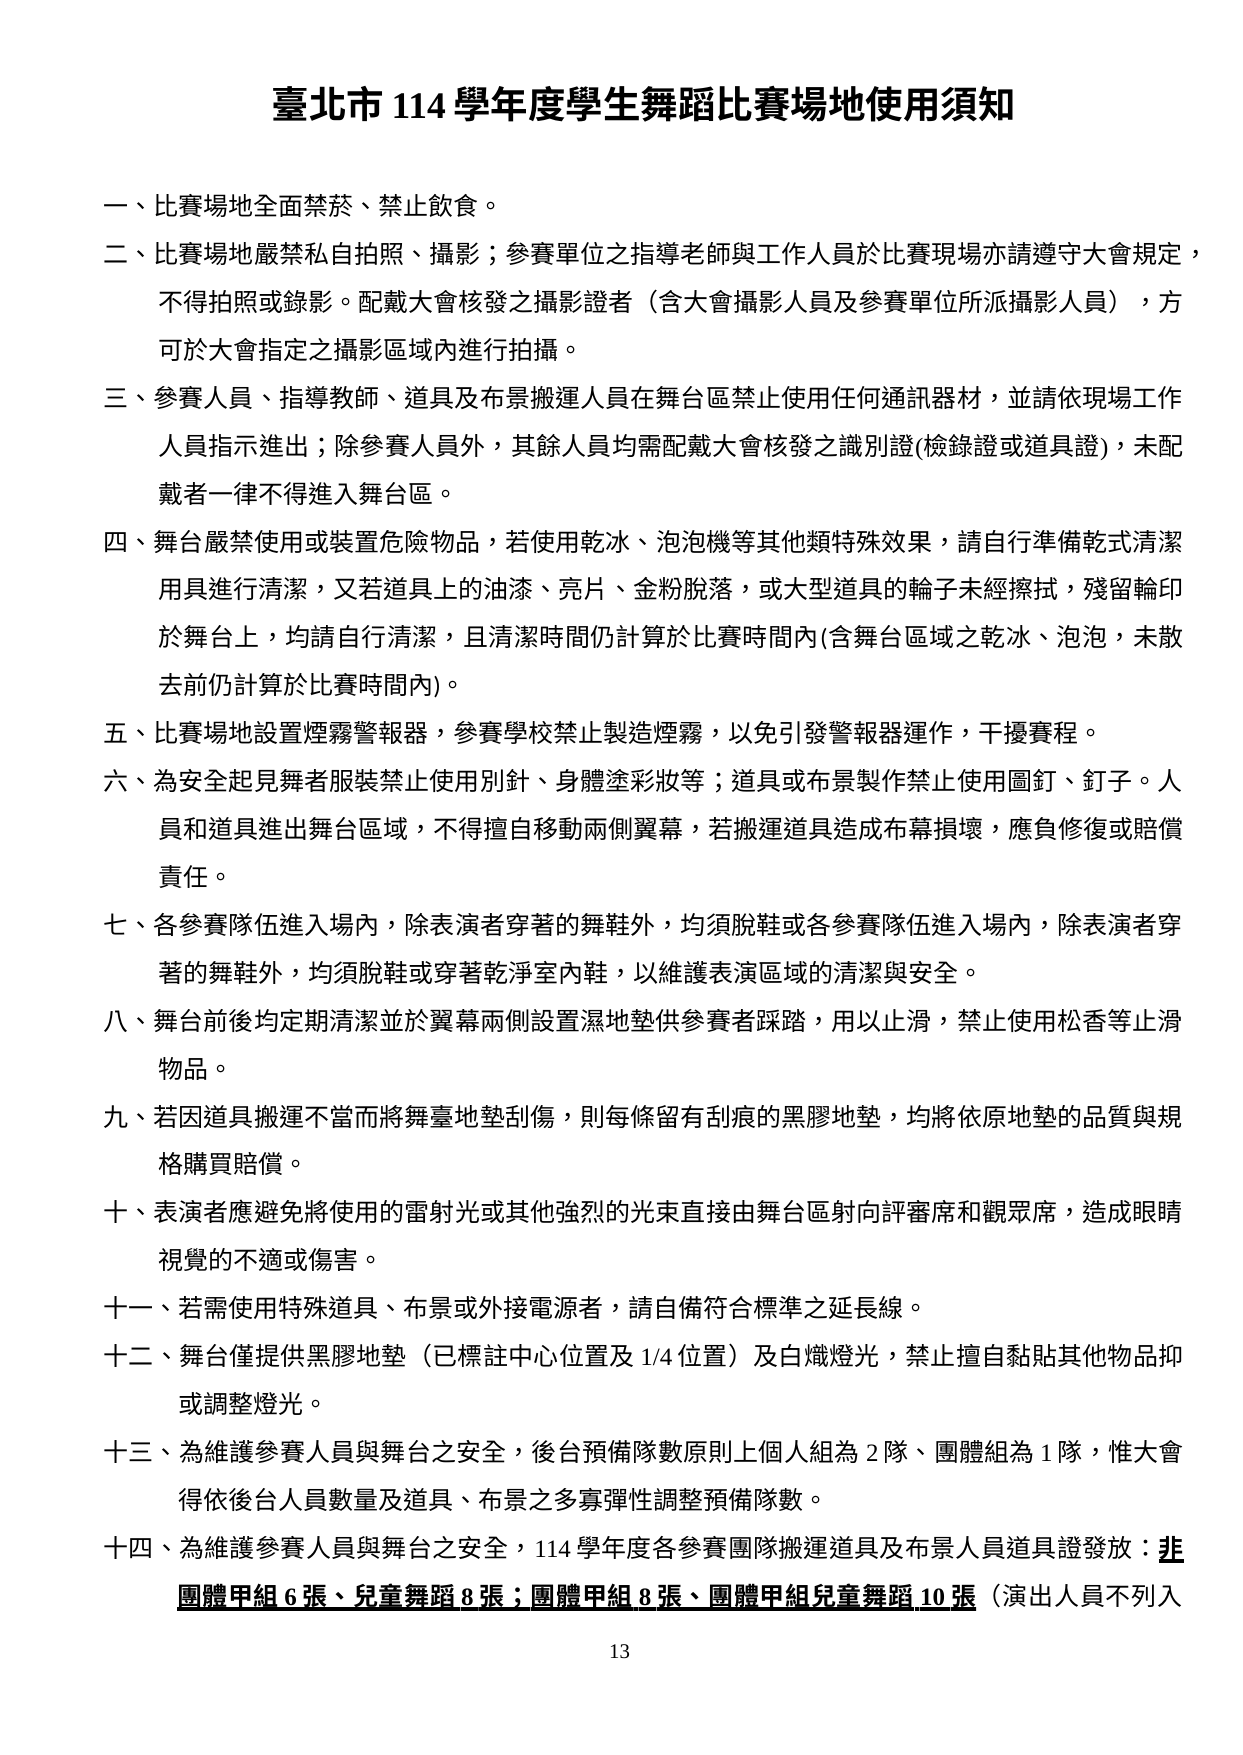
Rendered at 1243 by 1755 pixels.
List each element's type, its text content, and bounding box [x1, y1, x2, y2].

text 八、舞台前後均定期清潔並於翼幕兩側設置濕地墊供參賽者踩踏，用以止滑，禁止使用松香等止滑物品。 [103, 992, 1184, 1088]
text 七、各參賽隊伍進入場內，除表演者穿著的舞鞋外，均須脫鞋或各參賽隊伍進入場內，除表演者穿著的舞鞋外，均須脫鞋或穿著乾淨室內鞋，以維護表演區域的清潔與安全。 [103, 896, 1184, 992]
text 十三、為維護參賽人員與舞台之安全，後台預備隊數原則上個人組為2隊、團體組為1隊，惟大會得依後台人員數量及道具、布景之多寡彈性調整預備隊數。 [103, 1423, 1184, 1519]
text 五、比賽場地設置煙霧警報器，參賽學校禁止製造煙霧，以免引發警報器運作，干擾賽程。 [103, 704, 1184, 752]
text 二、比賽場地嚴禁私自拍照、攝影；參賽單位之指導老師與工作人員於比賽現場亦請遵守大會規定，不得拍照或錄影。配戴大會核發之攝影證者（含大會攝影人員及參賽單位所派攝影人員），方可於大會指定之攝影區域內進行拍攝。 [103, 225, 1184, 369]
text 臺北市114學年度學生舞蹈比賽場地使用須知 [103, 75, 1184, 129]
text 六、為安全起見舞者服裝禁止使用別針、身體塗彩妝等；道具或布景製作禁止使用圖釘、釘子。人員和道具進出舞台區域，不得擅自移動兩側翼幕，若搬運道具造成布幕損壞，應負修復或賠償責任。 [103, 752, 1184, 896]
text 十一、若需使用特殊道具、布景或外接電源者，請自備符合標準之延長線。 [103, 1279, 1184, 1327]
text 十、表演者應避免將使用的雷射光或其他強烈的光束直接由舞台區射向評審席和觀眾席，造成眼睛視覺的不適或傷害。 [103, 1183, 1184, 1279]
text 四、舞台嚴禁使用或裝置危險物品，若使用乾冰、泡泡機等其他類特殊效果，請自行準備乾式清潔用具進行清潔，又若道具上的油漆、亮片、金粉脫落，或大型道具的輪子未經擦拭，殘留輪印於舞台上，均請自行清潔，且清潔時間仍計算於比賽時間內(含舞台區域之乾冰、泡泡，未散去前仍計算於比賽時間內)。 [103, 513, 1184, 704]
text 三、參賽人員、指導教師、道具及布景搬運人員在舞台區禁止使用任何通訊器材，並請依現場工作人員指示進出；除參賽人員外，其餘人員均需配戴大會核發之識別證(檢錄證或道具證)，未配戴者一律不得進入舞台區。 [103, 369, 1184, 513]
text 九、若因道具搬運不當而將舞臺地墊刮傷，則每條留有刮痕的黑膠地墊，均將依原地墊的品質與規格購買賠償。 [103, 1088, 1184, 1183]
text 一、比賽場地全面禁菸、禁止飲食。 [103, 177, 1184, 225]
text 十二、舞台僅提供黑膠地墊（已標註中心位置及1/4位置）及白熾燈光，禁止擅自黏貼其他物品抑或調整燈光。 [103, 1327, 1184, 1423]
text 十四、為維護參賽人員與舞台之安全，114學年度各參賽團隊搬運道具及布景人員道具證發放：非團體甲組6張、兒童舞蹈8張；團體甲組8張、團體甲組兒童舞蹈10張（演出人員不列入 [103, 1519, 1184, 1615]
